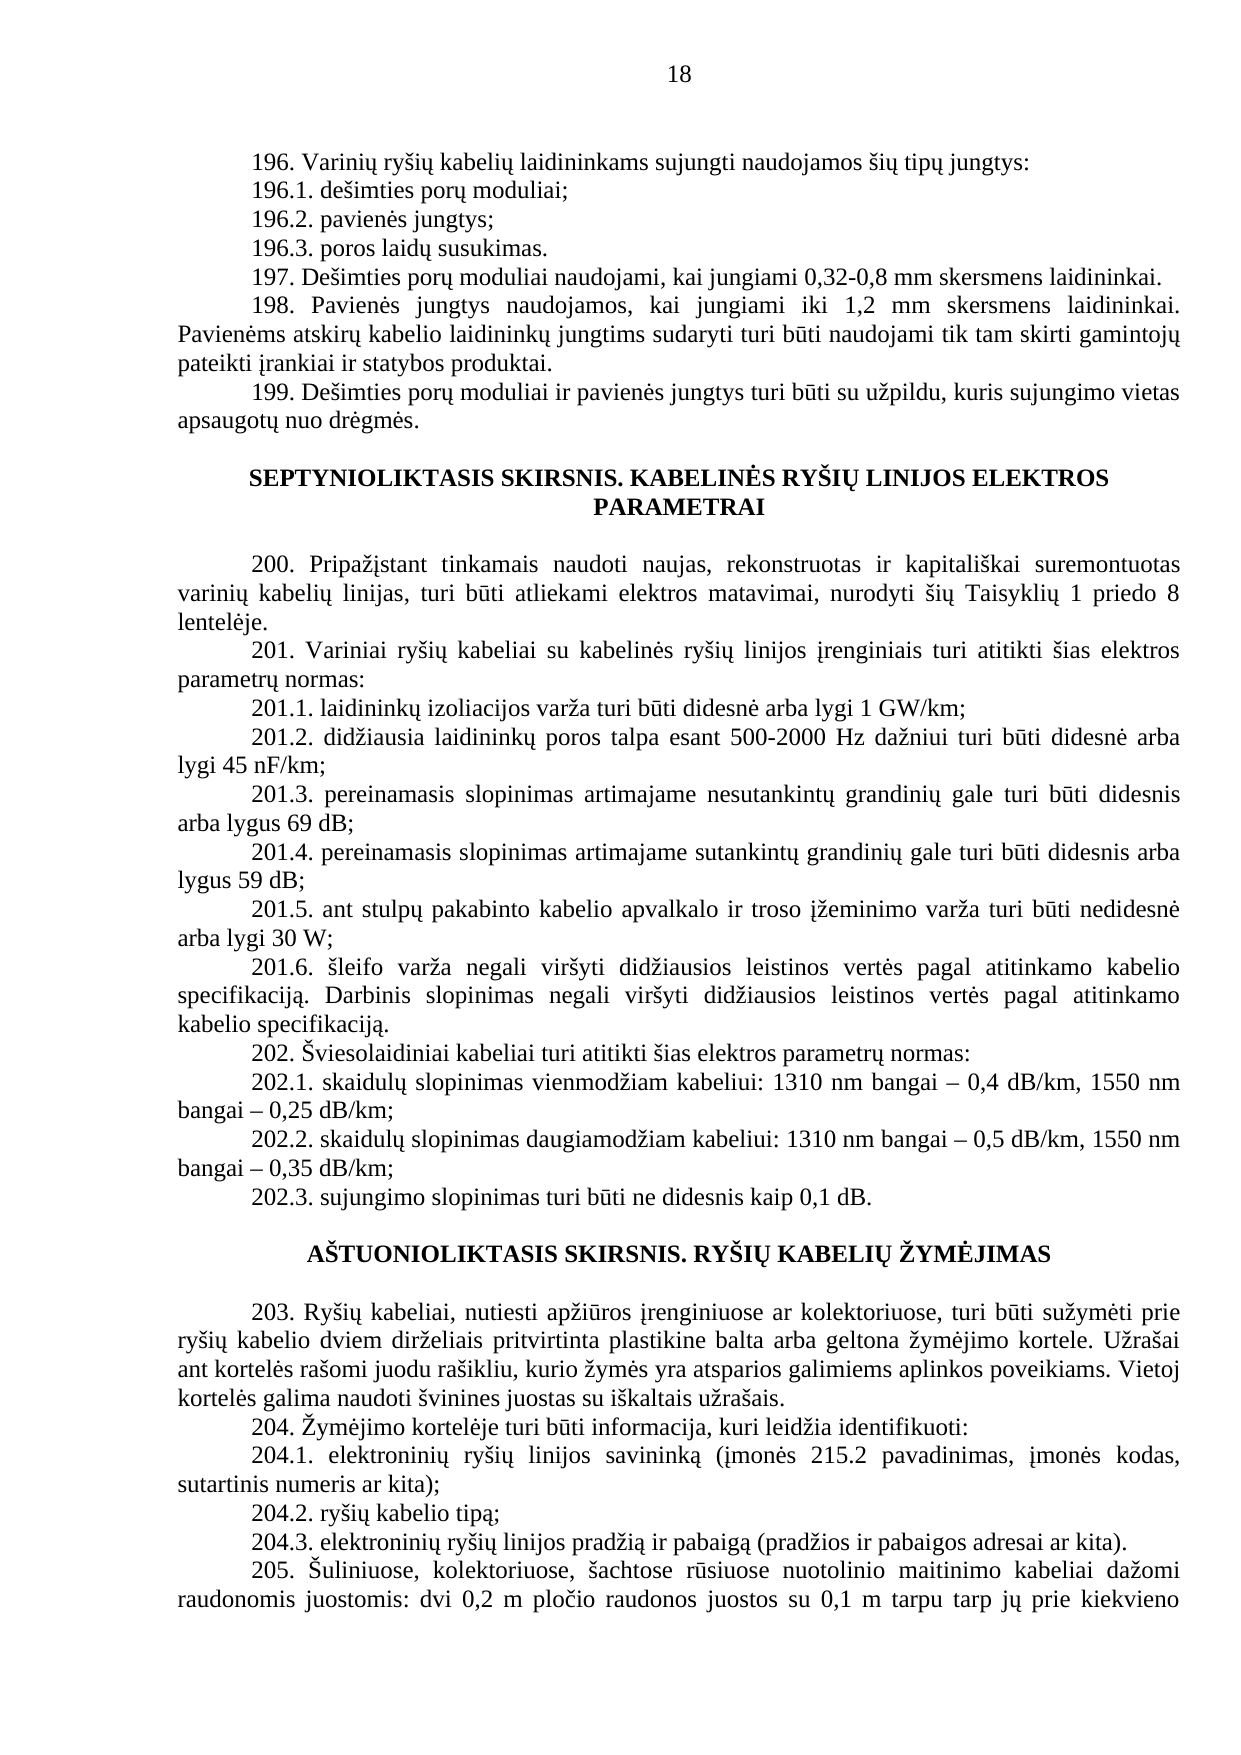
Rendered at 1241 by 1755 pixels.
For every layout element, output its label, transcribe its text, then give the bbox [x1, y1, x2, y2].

text SEPTYNIOLIKTASIS SKIRSNIS. KABELINĖS RYŠIŲ LINIJOS ELEKTROS PARAMETRAI [177, 463, 1181, 521]
text 196.2. pavienės jungtys; [177, 204, 1181, 233]
text 204.3. elektroninių ryšių linijos pradžią ir pabaigą (pradžios ir pabaigos adresai ar kita). [177, 1527, 1181, 1556]
text 204.2. ryšių kabelio tipą; [177, 1498, 1181, 1527]
text 205. Šuliniuose, kolektoriuose, šachtose rūsiuose nuotolinio maitinimo kabeliai dažomi raudonomis juostomis: dvi 0,2 m pločio raudonos juostos su 0,1 m tarpu tarp jų prie kiekvieno [177, 1556, 1181, 1613]
text 196.1. dešimties porų moduliai; [177, 176, 1181, 204]
text 196.3. poros laidų susukimas. [177, 233, 1181, 262]
text 201.5. ant stulpų pakabinto kabelio apvalkalo ir troso įžeminimo varža turi būti nedidesnė arba lygi 30 W; [177, 894, 1181, 952]
text 201.3. pereinamasis slopinimas artimajame nesutankintų grandinių gale turi būti didesnis arba lygus 69 dB; [177, 779, 1181, 837]
text 197. Dešimties porų moduliai naudojami, kai jungiami 0,32-0,8 mm skersmens laidininkai. [177, 262, 1181, 291]
text 201.2. didžiausia laidininkų poros talpa esant 500-2000 Hz dažniui turi būti didesnė arba lygi 45 nF/km; [177, 722, 1181, 779]
text 201.6. šleifo varža negali viršyti didžiausios leistinos vertės pagal atitinkamo kabelio specifikaciją. Darbinis slopinimas negali viršyti didžiausios leistinos vertės pagal atitinkamo kabelio specifikaciją. [177, 952, 1181, 1038]
text 202.2. skaidulų slopinimas daugiamodžiam kabeliui: 1310 nm bangai – 0,5 dB/km, 1550 nm bangai – 0,35 dB/km; [177, 1124, 1181, 1182]
text 200. Pripažįstant tinkamais naudoti naujas, rekonstruotas ir kapitališkai suremontuotas varinių kabelių linijas, turi būti atliekami elektros matavimai, nurodyti šių Taisyklių 1 priedo 8 lentelėje. [177, 549, 1181, 636]
text 202.3. sujungimo slopinimas turi būti ne didesnis kaip 0,1 dB. [177, 1182, 1181, 1211]
text 198. Pavienės jungtys naudojamos, kai jungiami iki 1,2 mm skersmens laidininkai. Pavienėms atskirų kabelio laidininkų jungtims sudaryti turi būti naudojami tik tam skirti gamintojų pateikti įrankiai ir statybos produktai. [177, 291, 1181, 377]
text 196. Varinių ryšių kabelių laidininkams sujungti naudojamos šių tipų jungtys: [177, 147, 1181, 176]
text 202.1. skaidulų slopinimas vienmodžiam kabeliui: 1310 nm bangai – 0,4 dB/km, 1550 nm bangai – 0,25 dB/km; [177, 1067, 1181, 1124]
text 201.1. laidininkų izoliacijos varža turi būti didesnė arba lygi 1 GW/km; [177, 693, 1181, 722]
text 204.1. elektroninių ryšių linijos savininką (įmonės 215.2 pavadinimas, įmonės kodas, sutartinis numeris ar kita); [177, 1441, 1181, 1498]
text 199. Dešimties porų moduliai ir pavienės jungtys turi būti su užpildu, kuris sujungimo vietas apsaugotų nuo drėgmės. [177, 377, 1181, 434]
text 204. Žymėjimo kortelėje turi būti informacija, kuri leidžia identifikuoti: [177, 1412, 1181, 1441]
text AŠTUONIOLIKTASIS SKIRSNIS. RYŠIŲ KABELIŲ ŽYMĖJIMAS [177, 1239, 1181, 1268]
text 201.4. pereinamasis slopinimas artimajame sutankintų grandinių gale turi būti didesnis arba lygus 59 dB; [177, 837, 1181, 894]
text 203. Ryšių kabeliai, nutiesti apžiūros įrenginiuose ar kolektoriuose, turi būti sužymėti prie ryšių kabelio dviem dirželiais pritvirtinta plastikine balta arba geltona žymėjimo kortele. Užrašai ant kortelės rašomi juodu rašikliu, kurio žymės yra atsparios galimiems aplinkos poveikiams. Vietoj kortelės galima naudoti švinines juostas su iškaltais užrašais. [177, 1297, 1181, 1412]
text 201. Variniai ryšių kabeliai su kabelinės ryšių linijos įrenginiais turi atitikti šias elektros parametrų normas: [177, 636, 1181, 693]
text 202. Šviesolaidiniai kabeliai turi atitikti šias elektros parametrų normas: [177, 1038, 1181, 1067]
